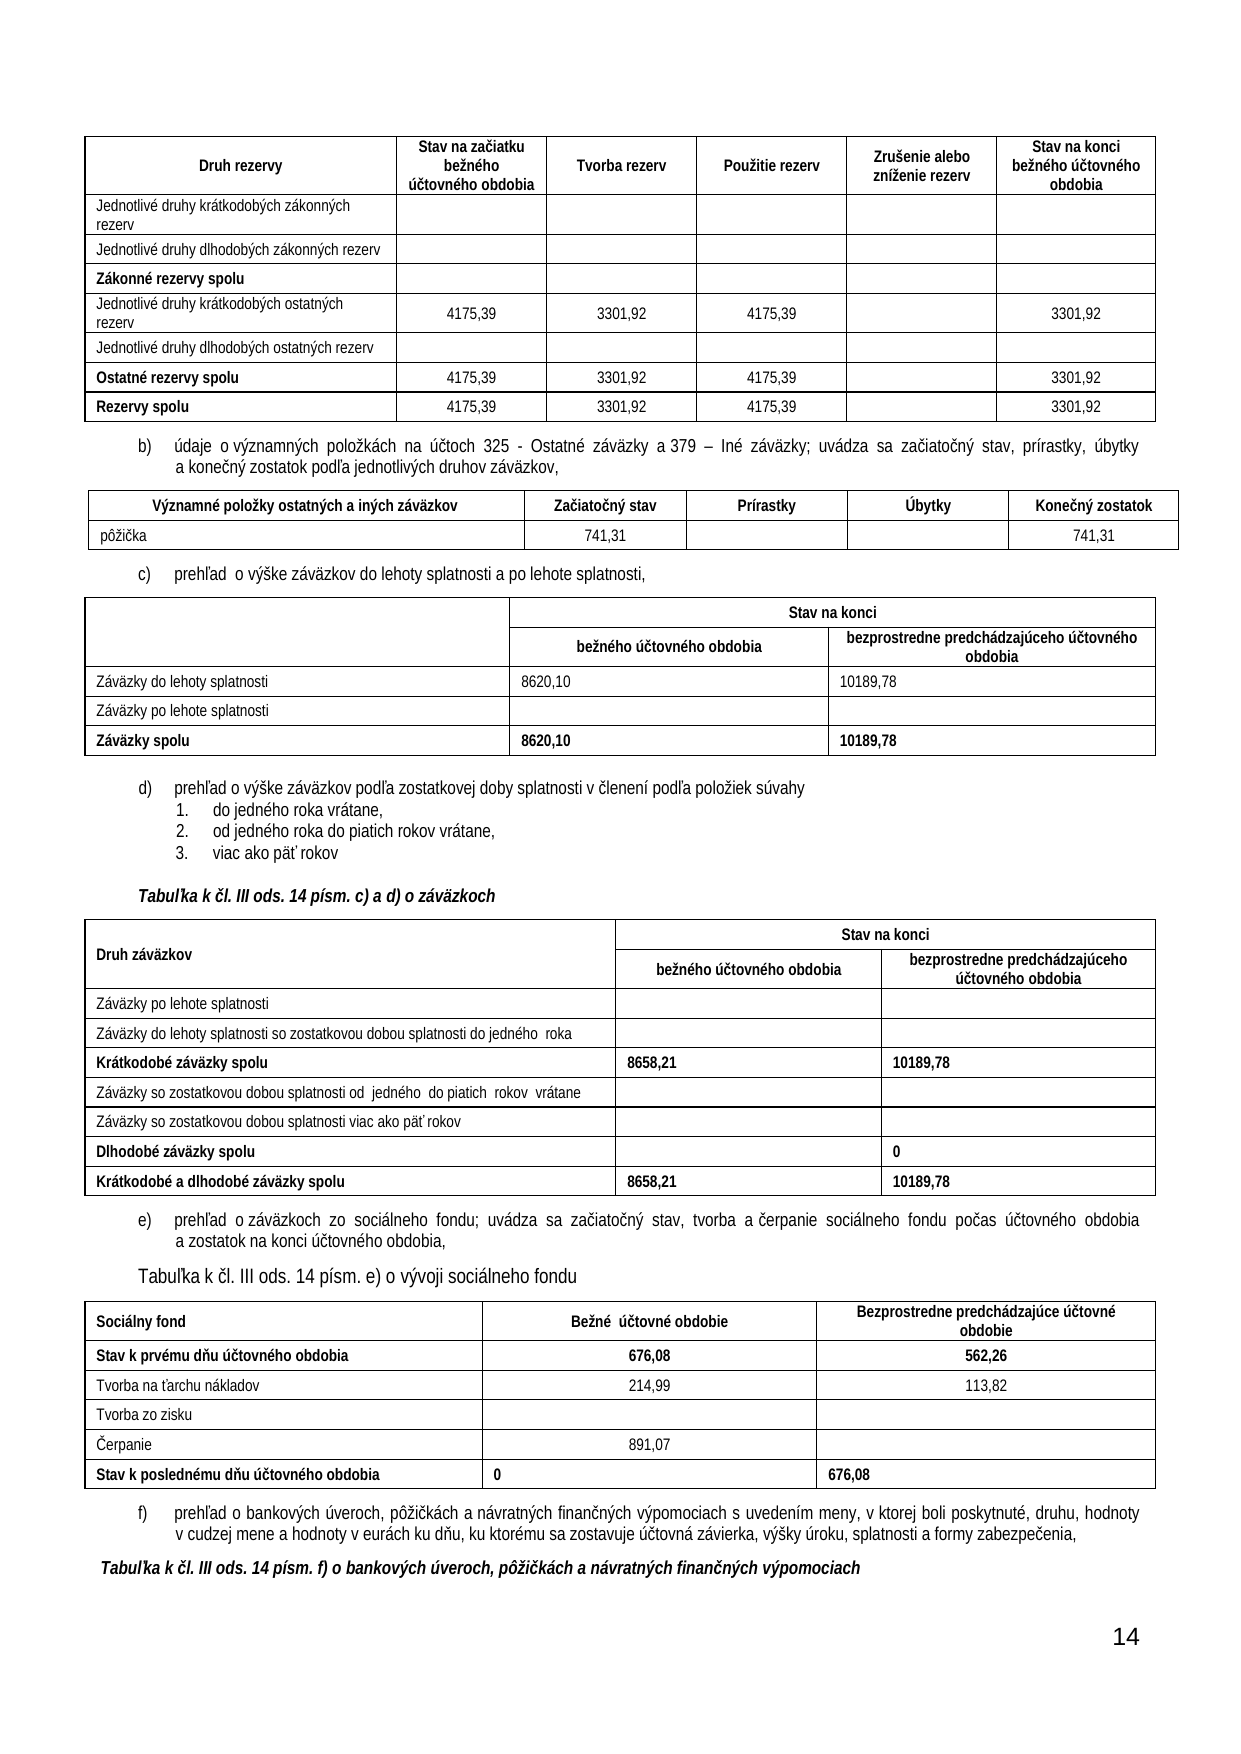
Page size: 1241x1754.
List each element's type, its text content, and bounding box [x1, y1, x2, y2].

table_cell 10189,78 [882, 1167, 1155, 1195]
table_cell Záväzky do lehoty splatnosti so zostatkovou dobou splatnosti do jedného roka [86, 1019, 615, 1047]
table_header Významné položky ostatných a iných záväzkov [89, 491, 524, 520]
table_cell 741,31 [1009, 521, 1178, 549]
table_header Prírastky [687, 491, 847, 520]
table_cell [616, 1078, 881, 1106]
table_cell [847, 363, 996, 391]
table_header Druh záväzkov [86, 920, 615, 988]
table_cell bezprostredne predchádzajúceho účtovného obdobia [882, 950, 1155, 988]
table_cell [848, 521, 1008, 549]
table_cell [687, 521, 847, 549]
table_cell 8658,21 [616, 1167, 881, 1195]
table_cell 741,31 [525, 521, 686, 549]
table_cell bežného účtovného obdobia [510, 628, 828, 666]
table_cell [616, 1108, 881, 1136]
table_cell Jednotlivé druhy dlhodobých ostatných rezerv [86, 333, 396, 362]
table_cell [397, 195, 546, 234]
table_cell [997, 264, 1155, 293]
table_cell [697, 333, 846, 362]
table_cell Záväzky po lehote splatnosti [86, 697, 509, 725]
table_cell Zákonné rezervy spolu [86, 264, 396, 293]
table_header Stav na konci [510, 598, 1155, 627]
table_cell Krátkodobé a dlhodobé záväzky spolu [86, 1167, 615, 1195]
table_cell [882, 1078, 1155, 1106]
table_cell [616, 1019, 881, 1047]
list prehľad o výške záväzkov do lehoty splatnosti a po lehote splatnosti, [138, 563, 1140, 584]
table_header Stav na začiatku bežného účtovného obdobia [397, 137, 546, 194]
table_cell [847, 294, 996, 332]
table_cell Dlhodobé záväzky spolu [86, 1137, 615, 1166]
table_header Konečný zostatok [1009, 491, 1178, 520]
table_cell 10189,78 [829, 667, 1155, 696]
table_cell 3301,92 [997, 294, 1155, 332]
table_header Stav na konci [616, 920, 1155, 949]
table_cell 4175,39 [697, 393, 846, 421]
table_cell 8620,10 [510, 667, 828, 696]
table_cell 676,08 [483, 1341, 816, 1370]
table_cell [547, 333, 696, 362]
table_cell 0 [882, 1137, 1155, 1166]
table_cell [817, 1400, 1155, 1429]
table_cell 4175,39 [397, 294, 546, 332]
list od jedného roka do piatich rokov vrátane, [176, 820, 1140, 842]
table_cell [882, 989, 1155, 1018]
table_cell 3301,92 [547, 294, 696, 332]
table_cell 4175,39 [697, 363, 846, 391]
table_cell [397, 264, 546, 293]
table_cell [847, 333, 996, 362]
text Tabuľka k čl. III ods. 14 písm. e) o vývoji sociálneho fondu [138, 1264, 1140, 1288]
table_cell [397, 235, 546, 263]
table_cell [997, 333, 1155, 362]
table_cell Tvorba na ťarchu nákladov [86, 1371, 482, 1399]
table_header Sociálny fond [86, 1302, 482, 1340]
table_cell Ostatné rezervy spolu [86, 363, 396, 391]
table_cell 3301,92 [547, 393, 696, 421]
list prehľad o záväzkoch zo sociálneho fondu; uvádza sa začiatočný stav, tvorba a čerpanie sociálneho fondu počas účtovného obdobia a zostatok na konci účtovného obdobia, [138, 1209, 1140, 1252]
table_header [86, 598, 509, 666]
table_cell Rezervy spolu [86, 393, 396, 421]
table_header Zrušenie alebo zníženie rezerv [847, 137, 996, 194]
table_cell Jednotlivé druhy dlhodobých zákonných rezerv [86, 235, 396, 263]
table_cell [547, 195, 696, 234]
table_cell 676,08 [817, 1460, 1155, 1488]
table_cell 3301,92 [547, 363, 696, 391]
table_cell [483, 1400, 816, 1429]
table_cell Záväzky po lehote splatnosti [86, 989, 615, 1018]
table_cell [882, 1019, 1155, 1047]
table_header Druh rezervy [86, 137, 396, 194]
table_header Začiatočný stav [525, 491, 686, 520]
table_cell Tvorba zo zisku [86, 1400, 482, 1429]
list prehľad o výške záväzkov podľa zostatkovej doby splatnosti v členení podľa položiek súvahy [138, 777, 1140, 799]
table_cell 113,82 [817, 1371, 1155, 1399]
table_cell Čerpanie [86, 1430, 482, 1458]
table_header Stav na konci bežného účtovného obdobia [997, 137, 1155, 194]
table_cell 3301,92 [997, 393, 1155, 421]
table_header Bezprostredne predchádzajúce účtovné obdobie [817, 1302, 1155, 1340]
table_cell Záväzky spolu [86, 726, 509, 755]
table_cell 10189,78 [829, 726, 1155, 755]
table_cell [697, 195, 846, 234]
table_cell [847, 264, 996, 293]
table_cell [847, 195, 996, 234]
table_cell [547, 235, 696, 263]
table_cell Stav k prvému dňu účtovného obdobia [86, 1341, 482, 1370]
list prehľad o bankových úveroch, pôžičkách a návratných finančných výpomociach s uvedením meny, v ktorej boli poskytnuté, druhu, hodnoty v cudzej mene a hodnoty v eurách ku dňu, ku ktorému sa zostavuje účtovná závierka, výšky úroku, splatnosti a formy zabezpečenia, [138, 1502, 1140, 1545]
list viac ako päť rokov [175, 842, 1140, 863]
table_cell 562,26 [817, 1341, 1155, 1370]
table_cell [829, 697, 1155, 725]
table_cell 8620,10 [510, 726, 828, 755]
table_cell 891,07 [483, 1430, 816, 1458]
table_cell [697, 235, 846, 263]
table_cell Jednotlivé druhy krátkodobých ostatných rezerv [86, 294, 396, 332]
table_cell Jednotlivé druhy krátkodobých zákonných rezerv [86, 195, 396, 234]
table_cell bezprostredne predchádzajúceho účtovného obdobia [829, 628, 1155, 666]
table_cell 4175,39 [397, 393, 546, 421]
table_cell Stav k poslednému dňu účtovného obdobia [86, 1460, 482, 1488]
table_cell 4175,39 [697, 294, 846, 332]
table_cell [997, 195, 1155, 234]
text Tabuľka k čl. III ods. 14 písm. c) a d) o záväzkoch [138, 885, 1140, 907]
table_cell 8658,21 [616, 1048, 881, 1077]
table_cell [510, 697, 828, 725]
table_cell Záväzky so zostatkovou dobou splatnosti viac ako päť rokov [86, 1108, 615, 1136]
table_cell [847, 393, 996, 421]
table_cell 0 [483, 1460, 816, 1488]
list údaje o významných položkách na účtoch 325 - Ostatné záväzky a 379 – Iné záväzky; uvádza sa začiatočný stav, prírastky, úbytky a konečný zostatok podľa jednotlivých druhov záväzkov, [138, 434, 1140, 478]
table_cell 10189,78 [882, 1048, 1155, 1077]
table_cell Krátkodobé záväzky spolu [86, 1048, 615, 1077]
table_cell [817, 1430, 1155, 1458]
table_cell bežného účtovného obdobia [616, 950, 881, 988]
table_cell pôžička [89, 521, 524, 549]
table_cell 3301,92 [997, 363, 1155, 391]
table_cell [616, 1137, 881, 1166]
table_cell [847, 235, 996, 263]
table_cell Záväzky do lehoty splatnosti [86, 667, 509, 696]
table_header Tvorba rezerv [547, 137, 696, 194]
table_cell 214,99 [483, 1371, 816, 1399]
table_cell [547, 264, 696, 293]
table_header Použitie rezerv [697, 137, 846, 194]
table_cell [616, 989, 881, 1018]
table_cell [997, 235, 1155, 263]
table_header Bežné účtovné obdobie [483, 1302, 816, 1340]
table_cell [697, 264, 846, 293]
list do jedného roka vrátane, [176, 799, 1140, 820]
table_header Úbytky [848, 491, 1008, 520]
table_cell [397, 333, 546, 362]
table_cell Záväzky so zostatkovou dobou splatnosti od jedného do piatich rokov vrátane [86, 1078, 615, 1106]
table_cell 4175,39 [397, 363, 546, 391]
text Tabuľka k čl. III ods. 14 písm. f) o bankových úveroch, pôžičkách a návratných finančných výpomociach [100, 1557, 1140, 1579]
table_cell [882, 1108, 1155, 1136]
